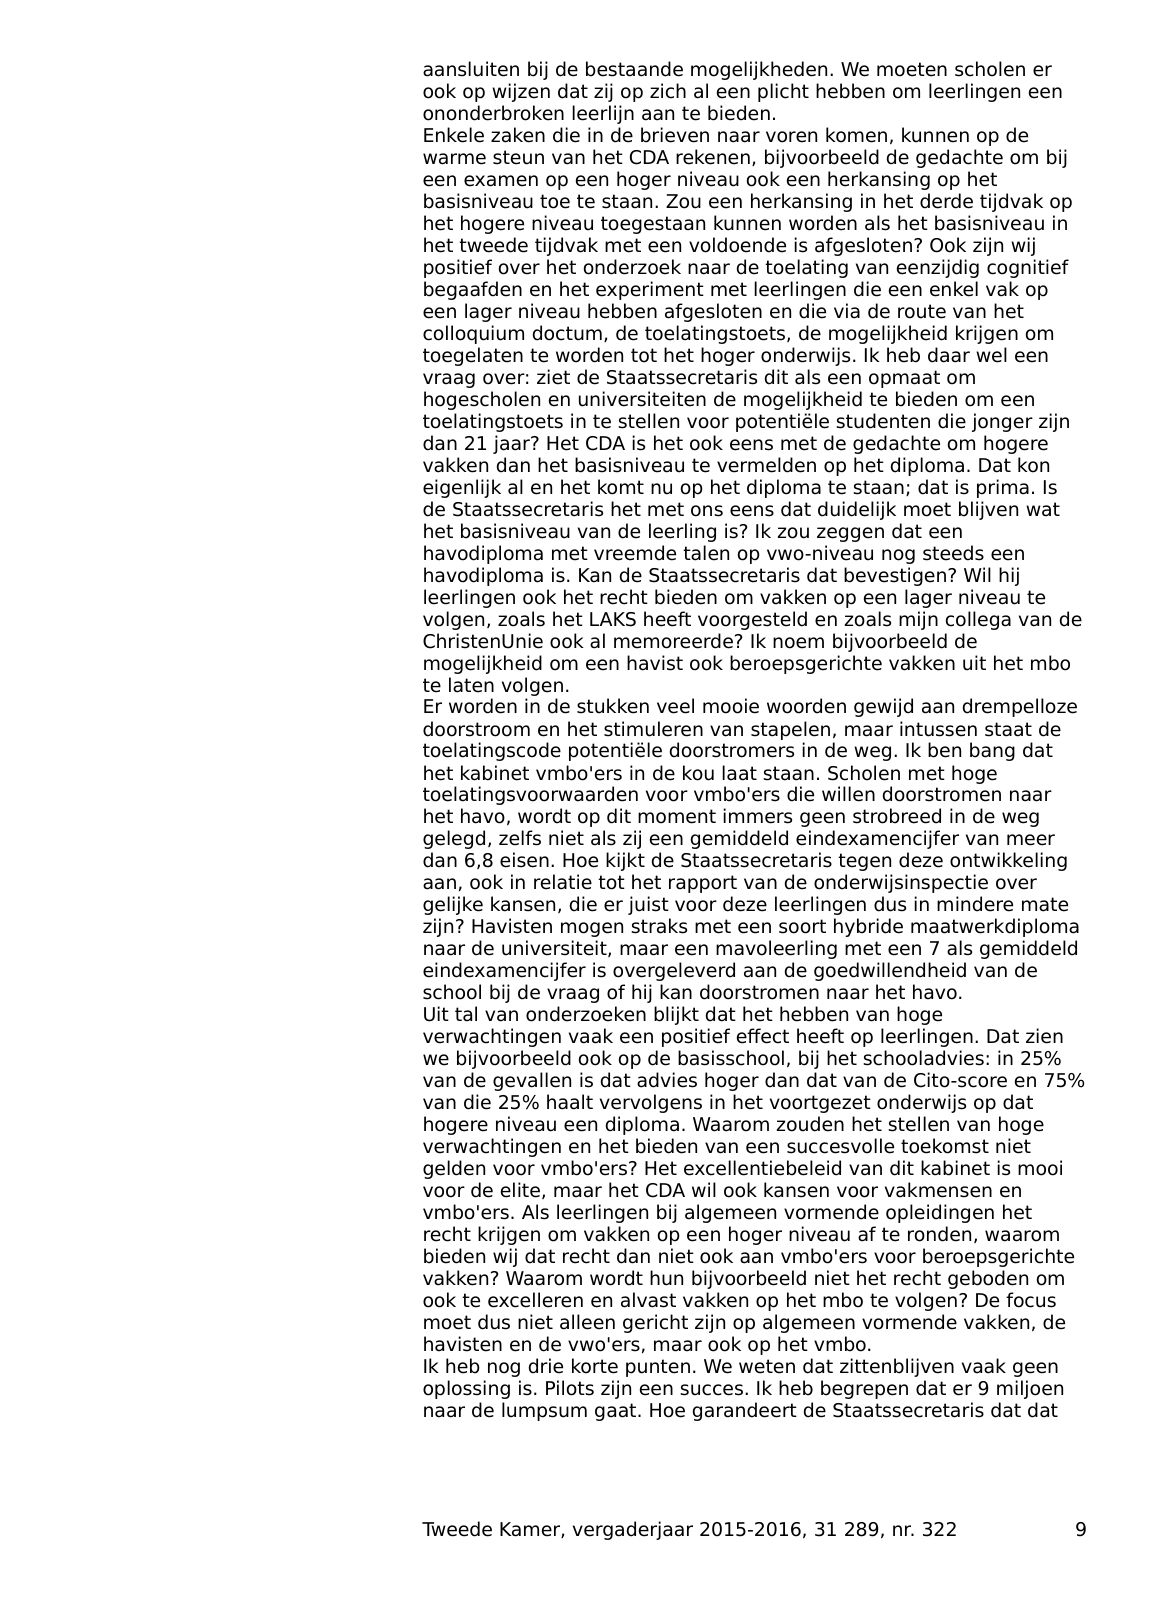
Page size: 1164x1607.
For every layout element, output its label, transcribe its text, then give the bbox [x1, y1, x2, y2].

text Uit tal van onderzoeken blijkt dat het hebben van hoge verwachtingen vaak een positief effect heeft op leerlingen. Dat zien we bijvoorbeeld ook op de basisschool, bij het schooladvies: in 25% van de gevallen is dat advies hoger dan dat van de Cito-score en 75% van die 25% haalt vervolgens in het voortgezet onderwijs op dat hogere niveau een diploma. Waarom zouden het stellen van hoge verwachtingen en het bieden van een succesvolle toekomst niet gelden voor vmbo'ers? Het excellentiebeleid van dit kabinet is mooi voor de elite, maar het CDA wil ook kansen voor vakmensen en vmbo'ers. Als leerlingen bij algemeen vormende opleidingen het recht krijgen om vakken op een hoger niveau af te ronden, waarom bieden wij dat recht dan niet ook aan vmbo'ers voor beroepsgerichte vakken? Waarom wordt hun bijvoorbeeld niet het recht geboden om ook te excelleren en alvast vakken op het mbo te volgen? De focus moet dus niet alleen gericht zijn op algemeen vormende vakken, de havisten en de vwo'ers, maar ook op het vmbo. [422, 1004, 1087, 1356]
text Er worden in de stukken veel mooie woorden gewijd aan drempelloze doorstroom en het stimuleren van stapelen, maar intussen staat de toelatingscode potentiële doorstromers in de weg. Ik ben bang dat het kabinet vmbo'ers in de kou laat staan. Scholen met hoge toelatingsvoorwaarden voor vmbo'ers die willen doorstromen naar het havo, wordt op dit moment immers geen strobreed in de weg gelegd, zelfs niet als zij een gemiddeld eindexamencijfer van meer dan 6,8 eisen. Hoe kijkt de Staatssecretaris tegen deze ontwikkeling aan, ook in relatie tot het rapport van de onderwijsinspectie over gelijke kansen, die er juist voor deze leerlingen dus in mindere mate zijn? Havisten mogen straks met een soort hybride maatwerkdiploma naar de universiteit, maar een mavoleerling met een 7 als gemiddeld eindexamencijfer is overgeleverd aan de goedwillendheid van de school bij de vraag of hij kan doorstromen naar het havo. [422, 696, 1087, 1004]
text Enkele zaken die in de brieven naar voren komen, kunnen op de warme steun van het CDA rekenen, bijvoorbeeld de gedachte om bij een examen op een hoger niveau ook een herkansing op het basisniveau toe te staan. Zou een herkansing in het derde tijdvak op het hogere niveau toegestaan kunnen worden als het basisniveau in het tweede tijdvak met een voldoende is afgesloten? Ook zijn wij positief over het onderzoek naar de toelating van eenzijdig cognitief begaafden en het experiment met leerlingen die een enkel vak op een lager niveau hebben afgesloten en die via de route van het colloquium doctum, de toelatingstoets, de mogelijkheid krijgen om toegelaten te worden tot het hoger onderwijs. Ik heb daar wel een vraag over: ziet de Staatssecretaris dit als een opmaat om hogescholen en universiteiten de mogelijkheid te bieden om een toelatingstoets in te stellen voor potentiële studenten die jonger zijn dan 21 jaar? Het CDA is het ook eens met de gedachte om hogere vakken dan het basisniveau te vermelden op het diploma. Dat kon eigenlijk al en het komt nu op het diploma te staan; dat is prima. Is de Staatssecretaris het met ons eens dat duidelijk moet blijven wat het basisniveau van de leerling is? Ik zou zeggen dat een havodiploma met vreemde talen op vwo-niveau nog steeds een havodiploma is. Kan de Staatssecretaris dat bevestigen? Wil hij leerlingen ook het recht bieden om vakken op een lager niveau te volgen, zoals het LAKS heeft voorgesteld en zoals mijn collega van de ChristenUnie ook al memoreerde? Ik noem bijvoorbeeld de mogelijkheid om een havist ook beroepsgerichte vakken uit het mbo te laten volgen. [422, 125, 1087, 696]
text Ik heb nog drie korte punten. We weten dat zittenblijven vaak geen oplossing is. Pilots zijn een succes. Ik heb begrepen dat er 9 miljoen naar de lumpsum gaat. Hoe garandeert de Staatssecretaris dat dat [422, 1356, 1087, 1422]
text aansluiten bij de bestaande mogelijkheden. We moeten scholen er ook op wijzen dat zij op zich al een plicht hebben om leerlingen een ononderbroken leerlijn aan te bieden. [422, 59, 1087, 125]
